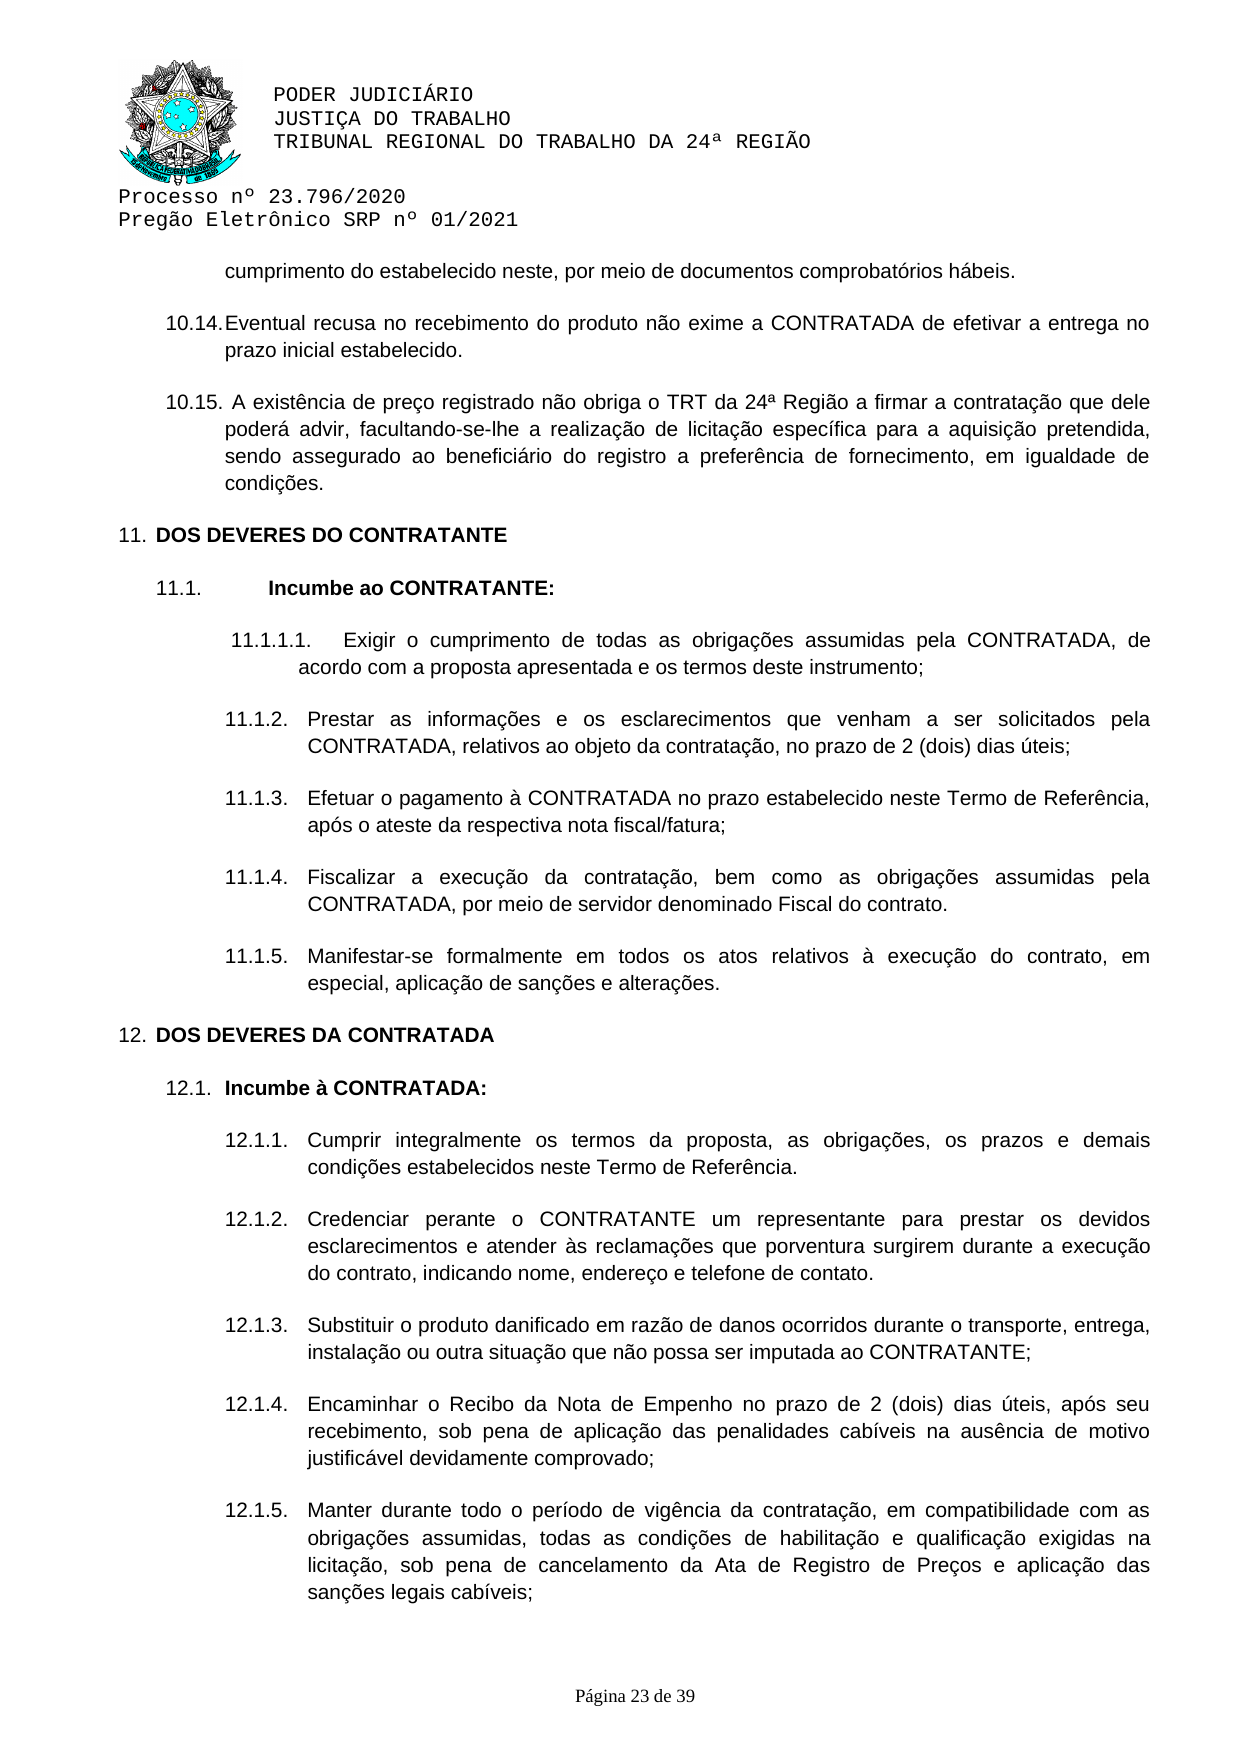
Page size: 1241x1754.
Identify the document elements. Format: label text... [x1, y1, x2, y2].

list DOS DEVERES DA CONTRATADA [118, 1021, 1152, 1048]
list Fiscalizar a execução da contratação, bem como as obrigações assumidas pela CONTRATADA, por meio de servidor denominado Fiscal do contrato. [224, 863, 1152, 917]
list Cumprir integralmente os termos da proposta, as obrigações, os prazos e demais condições estabelecidos neste Termo de Referência. [224, 1125, 1152, 1179]
list Manter durante todo o período de vigência da contratação, em compatibilidade com as obrigações assumidas, todas as condições de habilitação e qualificação exigidas na licitação, sob pena de cancelamento da Ata de Registro de Preços e aplicação das sanções legais cabíveis; [224, 1496, 1152, 1604]
list Eventual recusa no recebimento do produto não exime a CONTRATADA de efetivar a entrega no prazo inicial estabelecido. [165, 309, 1152, 363]
list Incumbe à CONTRATADA: [165, 1073, 1152, 1100]
list Prestar as informações e os esclarecimentos que venham a ser solicitados pela CONTRATADA, relativos ao objeto da contratação, no prazo de 2 (dois) dias úteis; [224, 704, 1152, 759]
list Manifestar-se formalmente em todos os atos relativos à execução do contrato, em especial, aplicação de sanções e alterações. [224, 942, 1152, 996]
list cumprimento do estabelecido neste, por meio de documentos comprobatórios hábeis. [165, 257, 1152, 284]
picture [118, 59, 243, 186]
list Substituir o produto danificado em razão de danos ocorridos durante o transporte, entrega, instalação ou outra situação que não possa ser imputada ao CONTRATANTE; [224, 1311, 1152, 1365]
list Encaminhar o Recibo da Nota de Empenho no prazo de 2 (dois) dias úteis, após seu recebimento, sob pena de aplicação das penalidades cabíveis na ausência de motivo justificável devidamente comprovado; [224, 1390, 1152, 1471]
list Credenciar perante o CONTRATANTE um representante para prestar os devidos esclarecimentos e atender às reclamações que porventura surgirem durante a execução do contrato, indicando nome, endereço e telefone de contato. [224, 1204, 1152, 1286]
list Incumbe ao CONTRATANTE: [156, 573, 1152, 600]
list Exigir o cumprimento de todas as obrigações assumidas pela CONTRATADA, de acordo com a proposta apresentada e os termos deste instrumento; [231, 625, 1152, 679]
list A existência de preço registrado não obriga o TRT da 24ª Região a firmar a contratação que dele poderá advir, facultando-se-lhe a realização de licitação específica para a aquisição pretendida, sendo assegurado ao beneficiário do registro a preferência de fornecimento, em igualdade de condições. [165, 388, 1152, 496]
list DOS DEVERES DO CONTRATANTE [118, 521, 1152, 548]
list Efetuar o pagamento à CONTRATADA no prazo estabelecido neste Termo de Referência, após o ateste da respectiva nota fiscal/fatura; [224, 784, 1152, 838]
